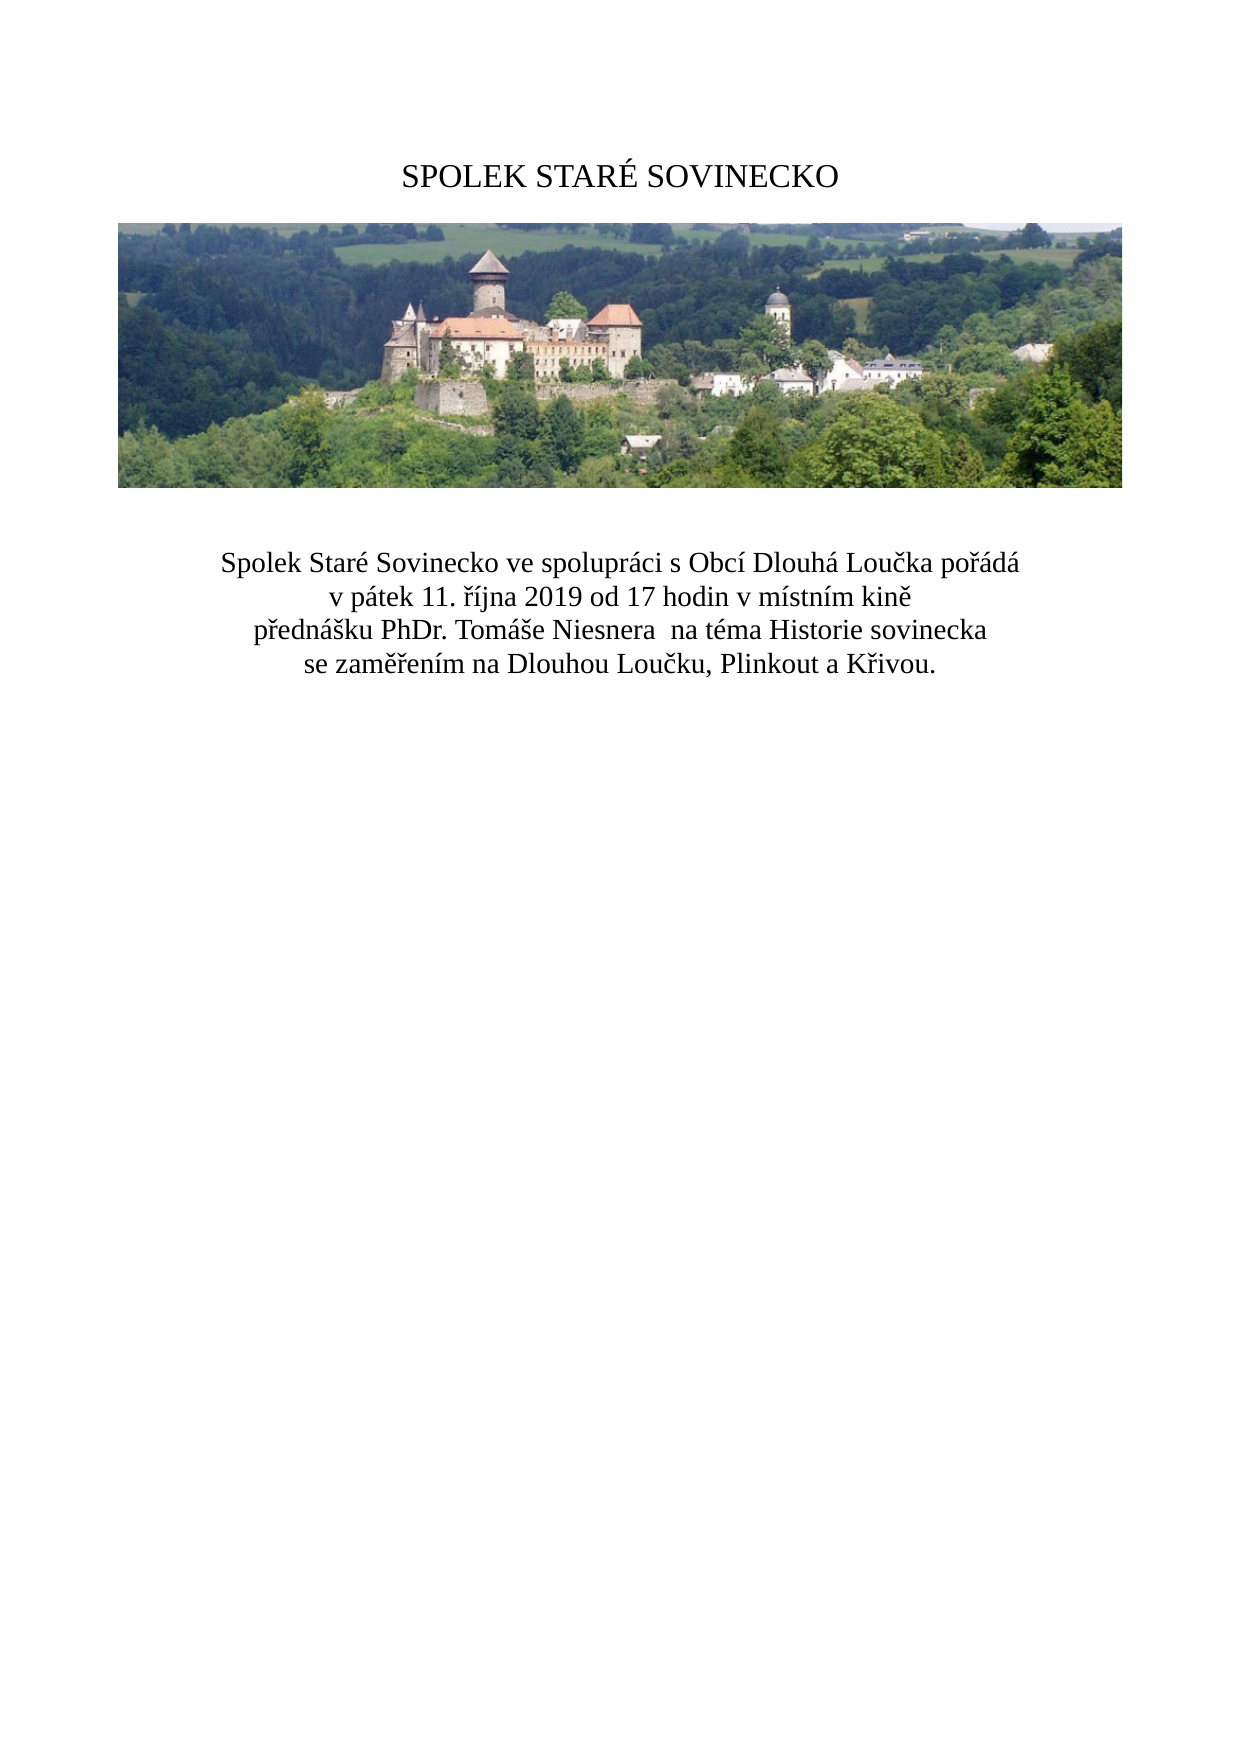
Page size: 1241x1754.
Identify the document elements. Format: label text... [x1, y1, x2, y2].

text Spolek Staré Sovinecko ve spolupráci s Obcí Dlouhá Loučka pořádá [118, 545, 1122, 579]
text se zaměřením na Dlouhou Loučku, Plinkout a Křivou. [118, 646, 1122, 679]
text v pátek 11. října 2019 od 17 hodin v místním kině [118, 579, 1122, 612]
picture [118, 223, 1123, 488]
text SPOLEK STARÉ SOVINECKO [118, 156, 1122, 195]
text přednášku PhDr. Tomáše Niesnera na téma Historie sovinecka [118, 612, 1122, 646]
